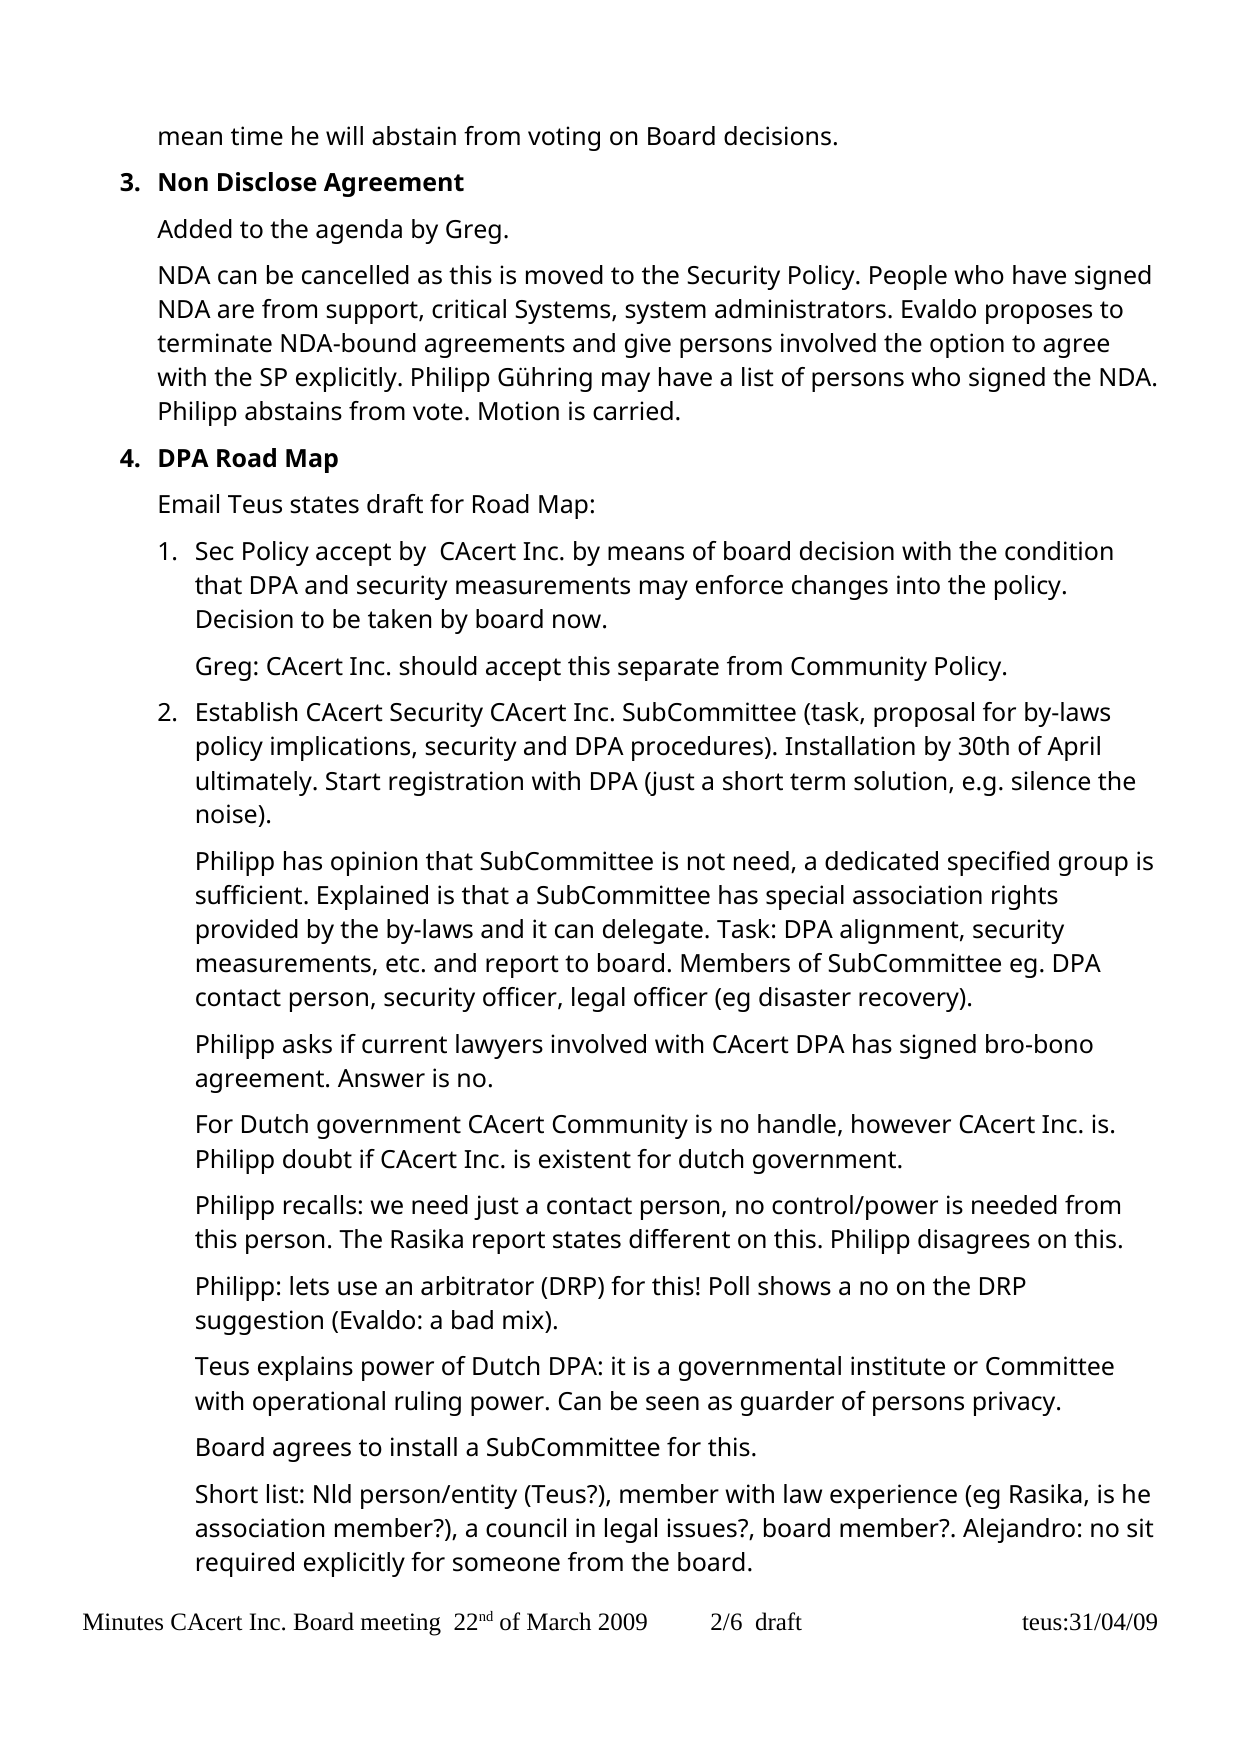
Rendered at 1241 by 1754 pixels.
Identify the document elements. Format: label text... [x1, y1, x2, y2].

list Non Disclose Agreement [119, 165, 1160, 199]
list DPA Road Map [119, 441, 1160, 475]
list For Dutch government CAcert Community is no handle, however CAcert Inc. is. Philipp doubt if CAcert Inc. is existent for dutch government. [157, 1107, 1160, 1175]
list Philipp recalls: we need just a contact person, no control/power is needed from this person. The Rasika report states different on this. Philipp disagrees on this. [157, 1188, 1160, 1256]
list Greg: CAcert Inc. should accept this separate from Community Policy. [157, 648, 1160, 682]
list mean time he will abstain from voting on Board decisions. [119, 118, 1160, 152]
list NDA can be cancelled as this is moved to the Security Policy. People who have signed NDA are from support, critical Systems, system administrators. Evaldo proposes to terminate NDA-bound agreements and give persons involved the option to agree with the SP explicitly. Philipp Gühring may have a list of persons who signed the NDA. Philipp abstains from vote. Motion is carried. [119, 258, 1160, 428]
list Short list: Nld person/entity (Teus?), member with law experience (eg Rasika, is he association member?), a council in legal issues?, board member?. Alejandro: no sit required explicitly for someone from the board. [157, 1476, 1160, 1578]
list Teus explains power of Dutch DPA: it is a governmental institute or Committee with operational ruling power. Can be seen as guarder of persons privacy. [157, 1349, 1160, 1417]
list Philipp has opinion that SubCommittee is not need, a dedicated specified group is sufficient. Explained is that a SubCommittee has special association rights provided by the by-laws and it can delegate. Task: DPA alignment, security measurements, etc. and report to board. Members of SubCommittee eg. DPA contact person, security officer, legal officer (eg disaster recovery). [157, 844, 1160, 1014]
list Added to the agenda by Greg. [119, 211, 1160, 245]
list Philipp: lets use an arbitrator (DRP) for this! Poll shows a no on the DRP suggestion (Evaldo: a bad mix). [157, 1268, 1160, 1337]
list Establish CAcert Security CAcert Inc. SubCommittee (task, proposal for by-laws policy implications, security and DPA procedures). Installation by 30th of April ultimately. Start registration with DPA (just a short term solution, e.g. silence the noise). [157, 695, 1160, 831]
list Philipp asks if current lawyers involved with CAcert DPA has signed bro-bono agreement. Answer is no. [157, 1027, 1160, 1095]
list Email Teus states draft for Road Map: [119, 487, 1160, 521]
list Board agrees to install a SubCommittee for this. [157, 1430, 1160, 1464]
list Sec Policy accept by CAcert Inc. by means of board decision with the condition that DPA and security measurements may enforce changes into the policy. Decision to be taken by board now. [157, 534, 1160, 636]
